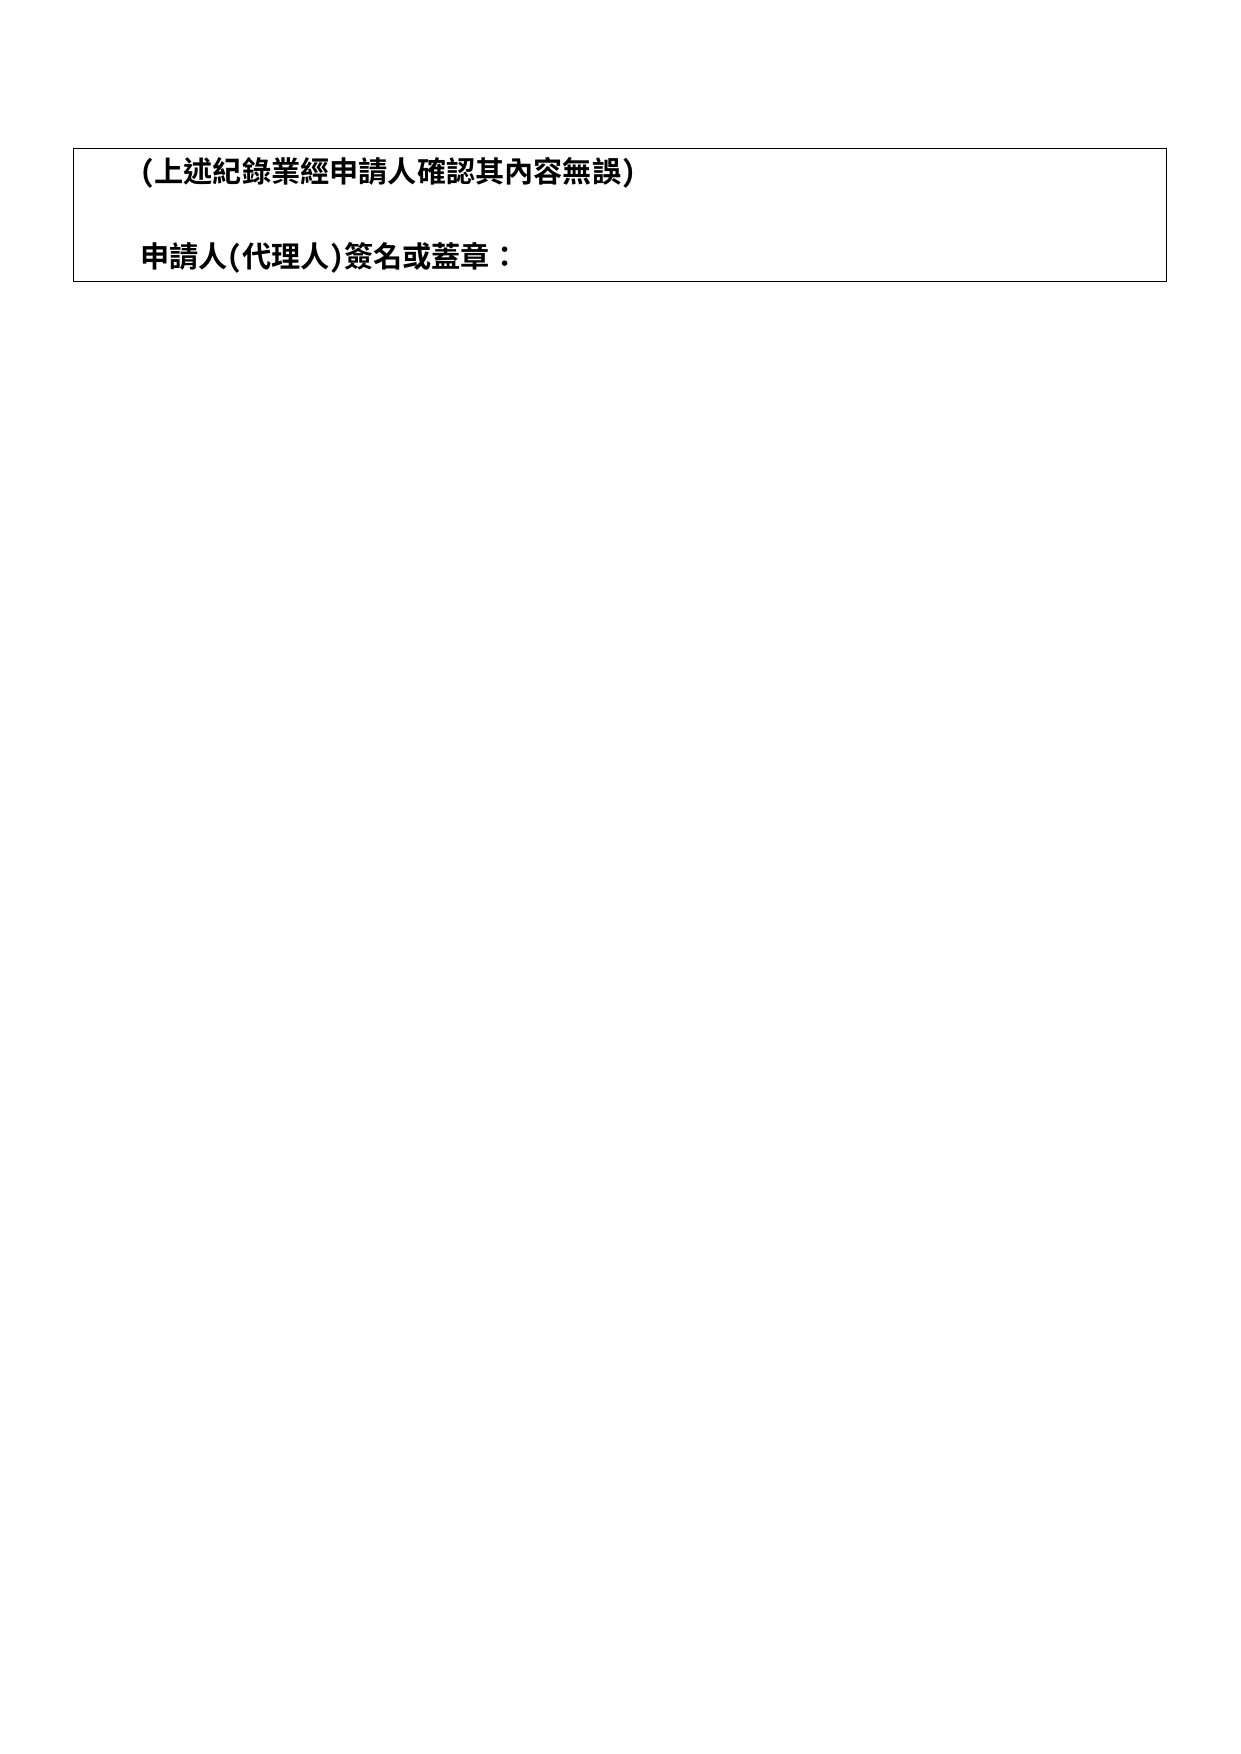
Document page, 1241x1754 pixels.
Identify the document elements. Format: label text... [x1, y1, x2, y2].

table_cell (上述紀錄業經申請人確認其內容無誤) 申請人(代理人)簽名或蓋章： [74, 149, 1166, 281]
